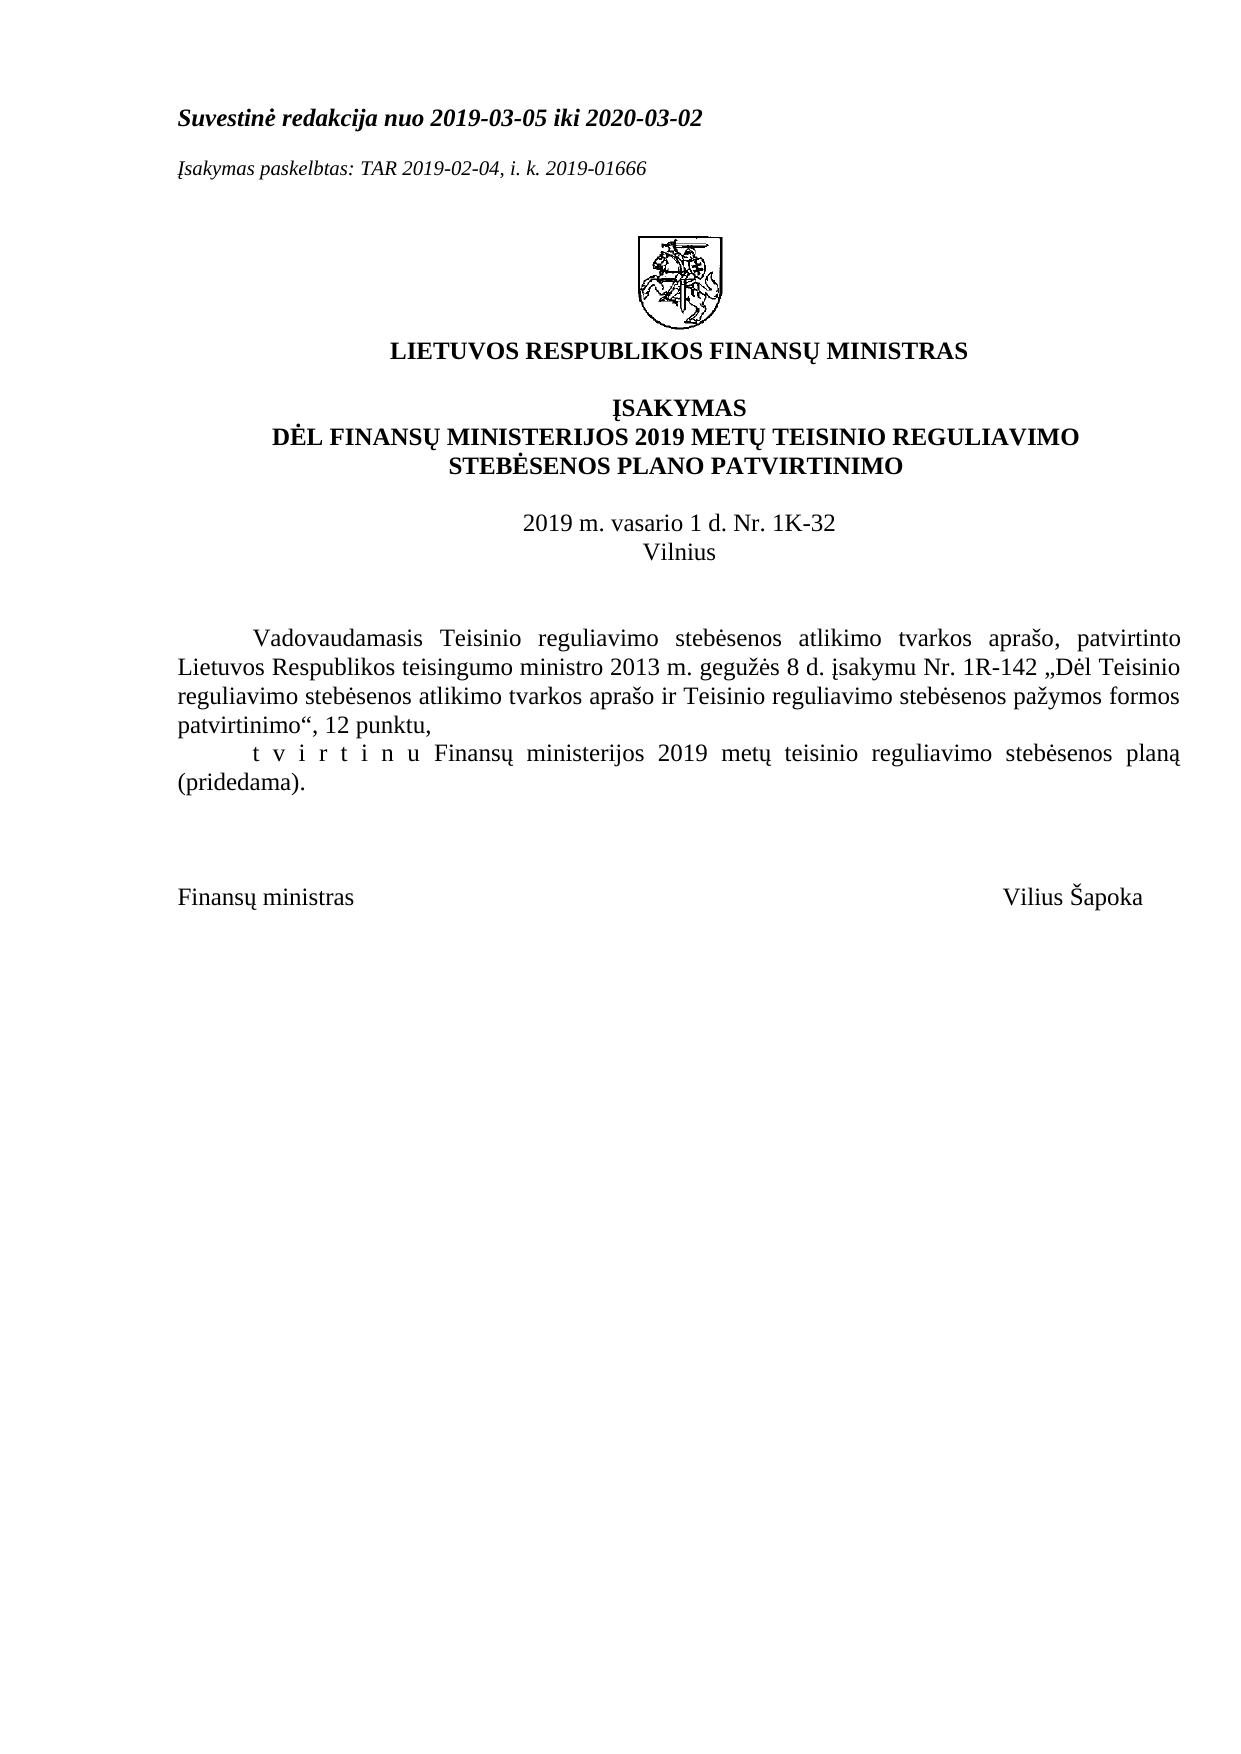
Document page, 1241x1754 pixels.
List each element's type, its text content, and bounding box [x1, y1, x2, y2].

text ĮSAKYMAS [177, 393, 1181, 422]
text DĖL FINANSŲ MINISTERIJOS 2019 METŲ TEISINIO REGULIAVIMO [177, 422, 1181, 451]
text t v i r t i n u Finansų ministerijos 2019 metų teisinio reguliavimo stebėsenos planą (pridedama). [177, 738, 1181, 796]
text Suvestinė redakcija nuo 2019-03-05 iki 2020-03-02 [177, 103, 1181, 132]
text Vilnius [177, 537, 1181, 566]
text LIETUVOS RESPUBLIKOS FINANSŲ MINISTRAS [177, 336, 1181, 365]
text STEBĖSENOS PLANO PATVIRTINIMO [177, 451, 1181, 480]
text Įsakymas paskelbtas: TAR 2019-02-04, i. k. 2019-01666 [177, 156, 1181, 180]
text 2019 m. vasario 1 d. Nr. 1K-32 [177, 508, 1181, 537]
text Vadovaudamasis Teisinio reguliavimo stebėsenos atlikimo tvarkos aprašo, patvirtinto Lietuvos Respublikos teisingumo ministro 2013 m. gegužės 8 d. įsakymu Nr. 1R-142 „Dėl Teisinio reguliavimo stebėsenos atlikimo tvarkos aprašo ir Teisinio reguliavimo stebėsenos pažymos formos patvirtinimo“, 12 punktu, [177, 623, 1181, 738]
text Finansų ministras Vilius Šapoka [177, 882, 1181, 911]
